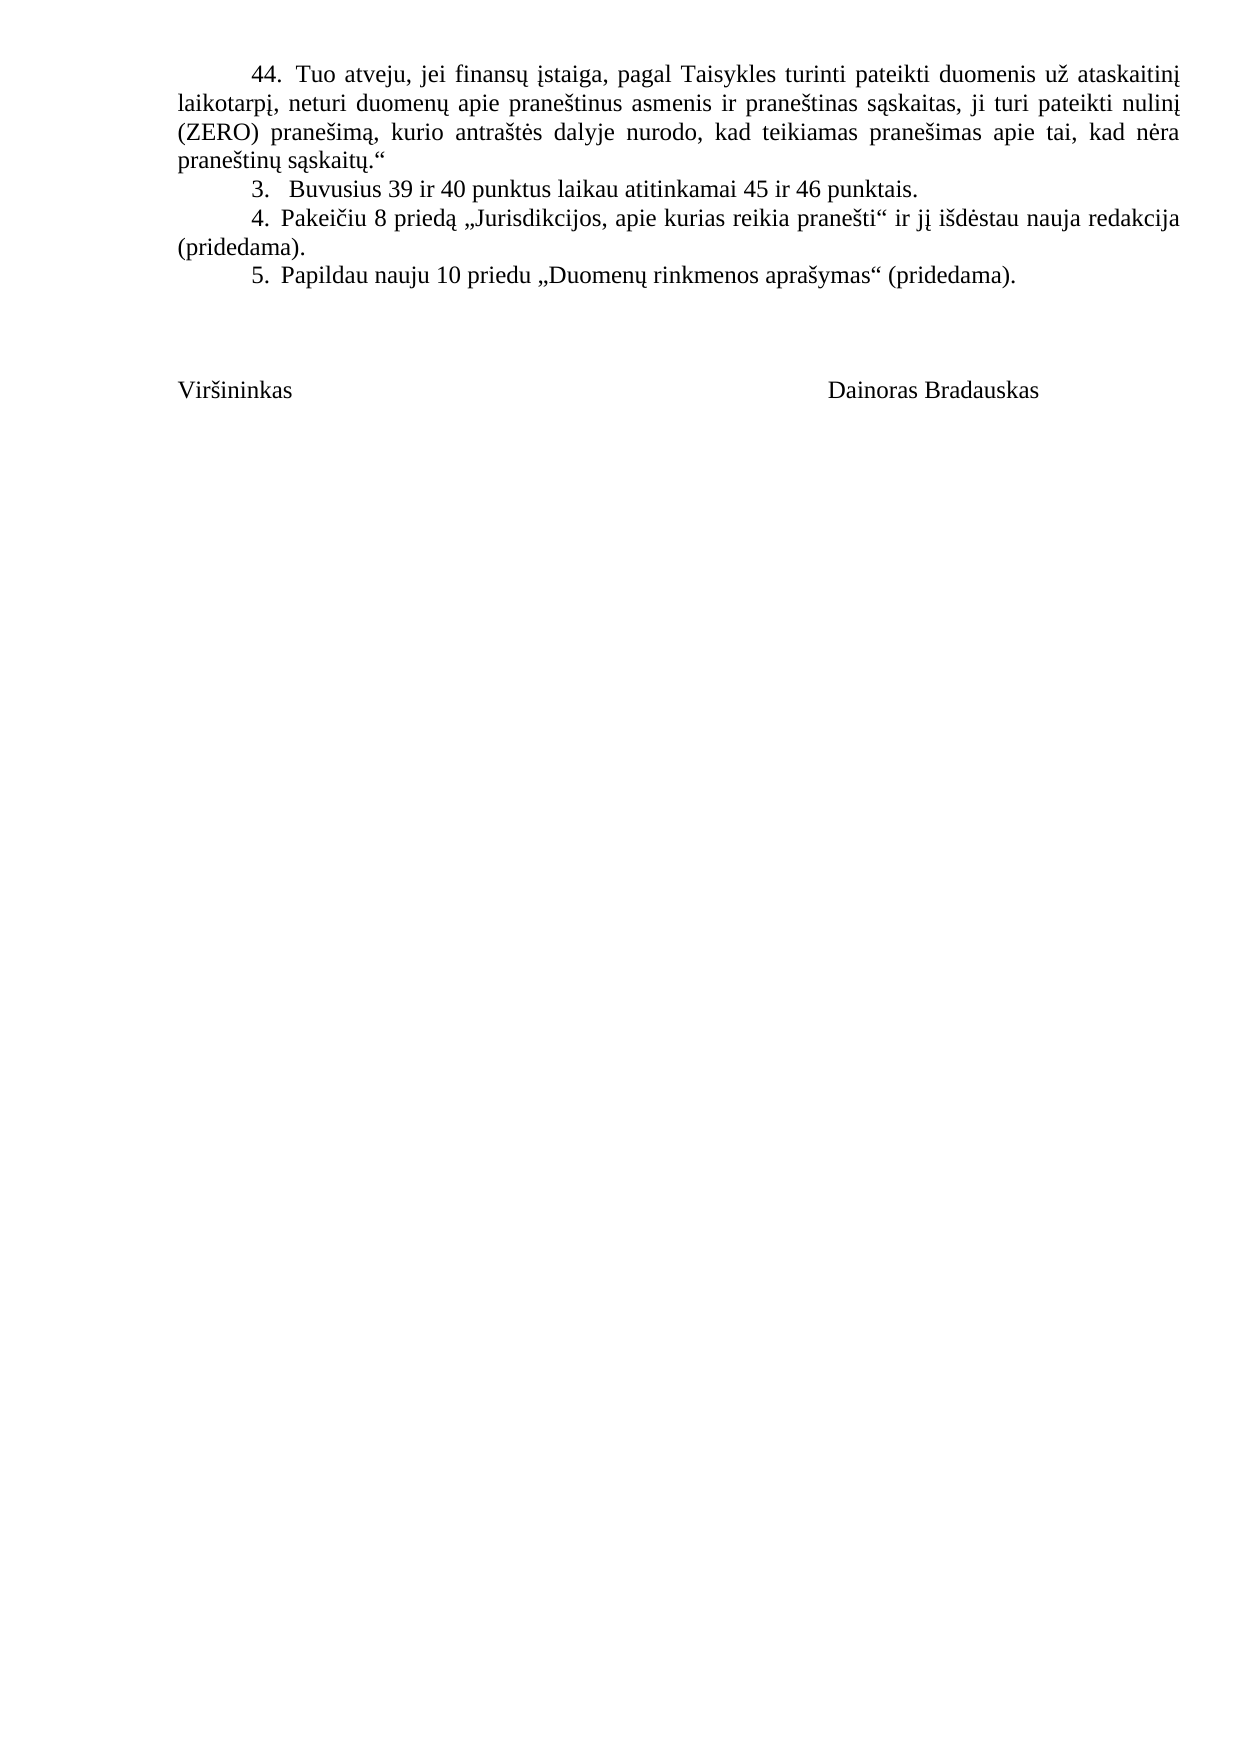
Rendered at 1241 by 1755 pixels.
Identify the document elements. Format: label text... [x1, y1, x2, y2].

text Viršininkas Dainoras Bradauskas [177, 375, 1181, 404]
text 5. Papildau nauju 10 priedu „Duomenų rinkmenos aprašymas“ (pridedama). [251, 260, 1181, 289]
text 4. Pakeičiu 8 priedą „Jurisdikcijos, apie kurias reikia pranešti“ ir jį išdėstau nauja redakcija (pridedama). [177, 203, 1181, 260]
text 3. Buvusius 39 ir 40 punktus laikau atitinkamai 45 ir 46 punktais. [251, 174, 1181, 203]
text 44. Tuo atveju, jei finansų įstaiga, pagal Taisykles turinti pateikti duomenis už ataskaitinį laikotarpį, neturi duomenų apie praneštinus asmenis ir praneštinas sąskaitas, ji turi pateikti nulinį (ZERO) pranešimą, kurio antraštės dalyje nurodo, kad teikiamas pranešimas apie tai, kad nėra praneštinų sąskaitų.“ [177, 59, 1181, 174]
